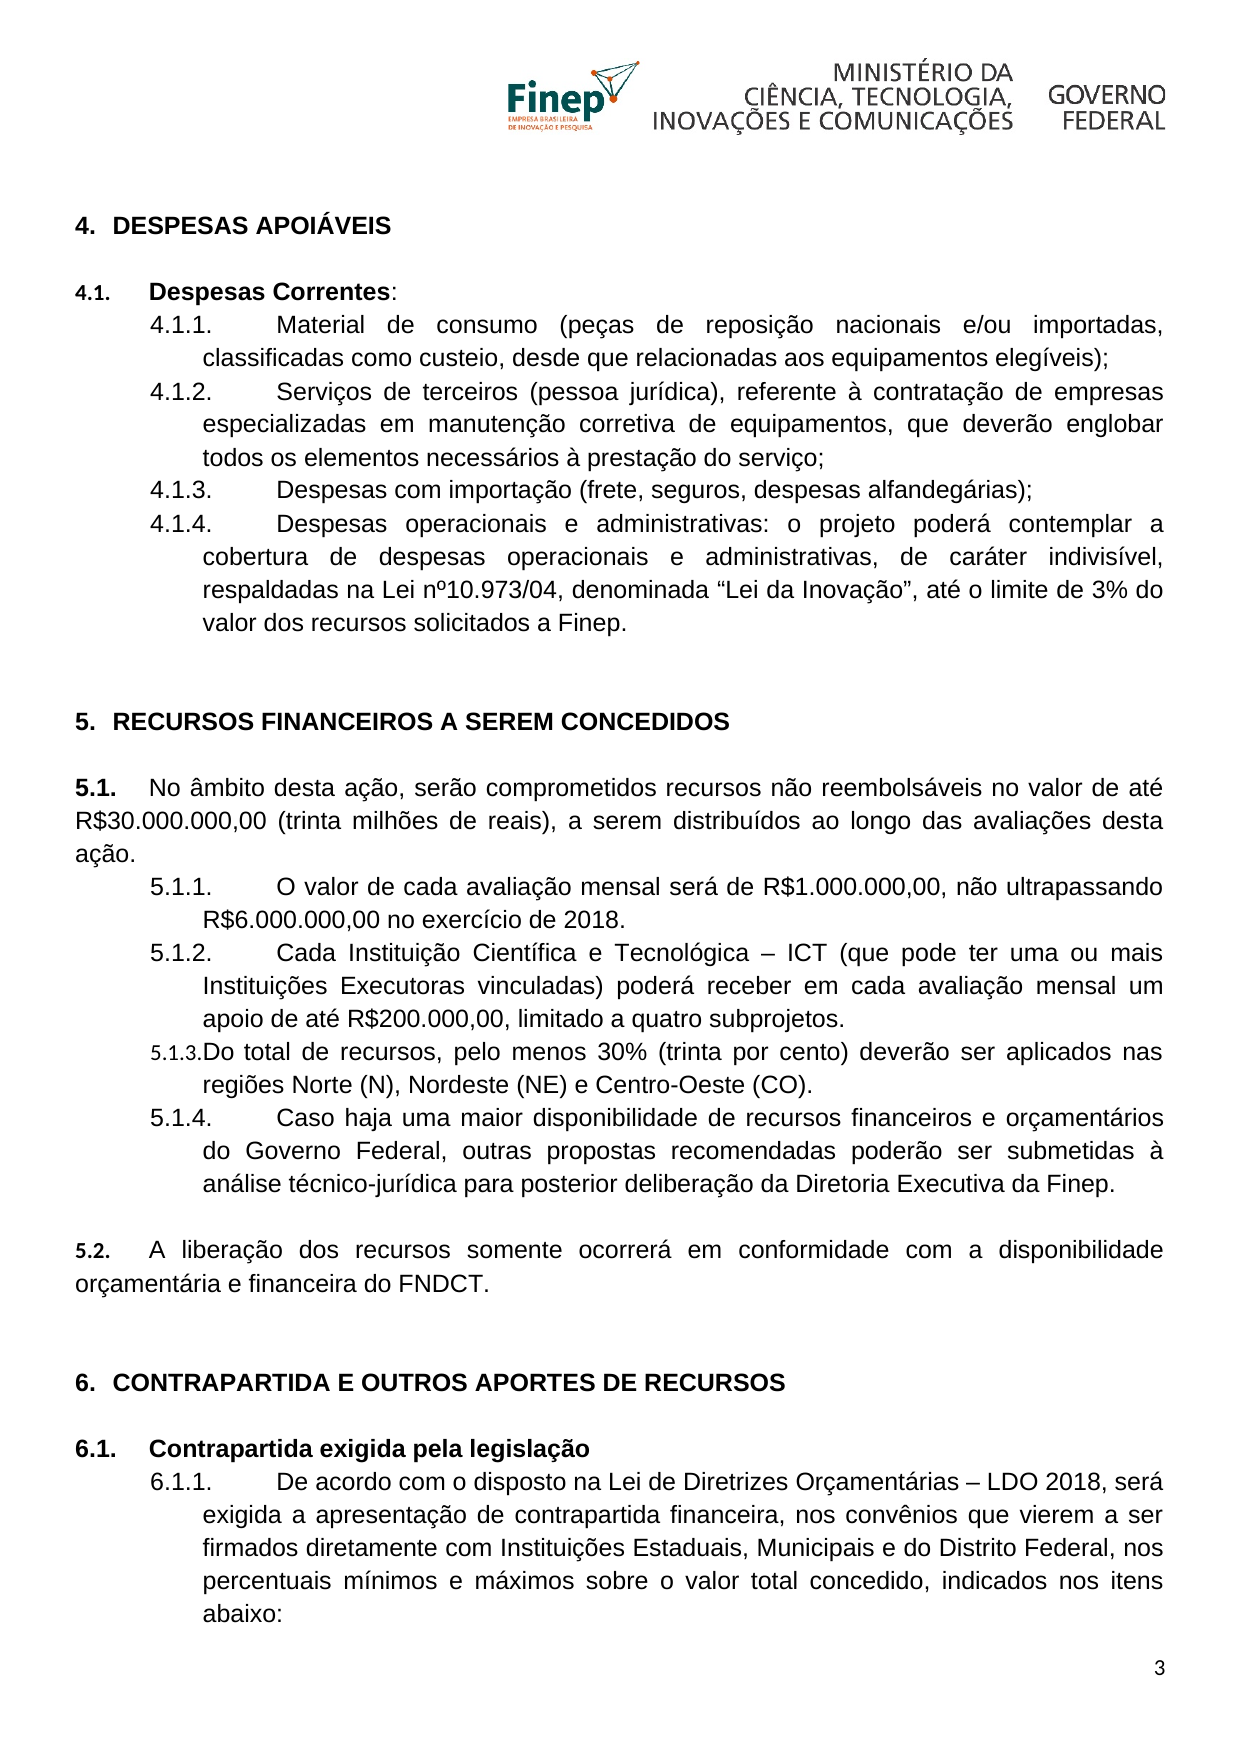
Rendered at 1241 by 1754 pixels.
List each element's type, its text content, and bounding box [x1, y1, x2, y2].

list CONTRAPARTIDA E OUTROS APORTES DE RECURSOS [75, 1368, 1165, 1397]
list Despesas com importação (frete, seguros, despesas alfandegárias); [150, 476, 1165, 504]
list Despesas Correntes: [75, 277, 1165, 306]
list Cada Instituição Científica e Tecnológica – ICT (que pode ter uma ou mais Instituições Executoras vinculadas) poderá receber em cada avaliação mensal um apoio de até R$200.000,00, limitado a quatro subprojetos. [150, 938, 1165, 1033]
list O valor de cada avaliação mensal será de R$1.000.000,00, não ultrapassando R$6.000.000,00 no exercício de 2018. [150, 872, 1165, 933]
list Serviços de terceiros (pessoa jurídica), referente à contratação de empresas especializadas em manutenção corretiva de equipamentos, que deverão englobar todos os elementos necessários à prestação do serviço; [150, 376, 1165, 471]
list A liberação dos recursos somente ocorrerá em conformidade com a disponibilidade orçamentária e financeira do FNDCT. [75, 1235, 1165, 1298]
list RECURSOS FINANCEIROS A SEREM CONCEDIDOS [75, 707, 1165, 735]
list De acordo com o disposto na Lei de Diretrizes Orçamentárias – LDO 2018, será exigida a apresentação de contrapartida financeira, nos convênios que vierem a ser firmados diretamente com Instituições Estaduais, Municipais e do Distrito Federal, nos percentuais mínimos e máximos sobre o valor total concedido, indicados nos itens abaixo: [150, 1467, 1165, 1628]
list No âmbito desta ação, serão comprometidos recursos não reembolsáveis no valor de até R$30.000.000,00 (trinta milhões de reais), a serem distribuídos ao longo das avaliações desta ação. [75, 773, 1165, 867]
list Despesas operacionais e administrativas: o projeto poderá contemplar a cobertura de despesas operacionais e administrativas, de caráter indivisível, respaldadas na Lei nº10.973/04, denominada “Lei da Inovação”, até o limite de 3% do valor dos recursos solicitados a Finep. [150, 508, 1165, 636]
list Do total de recursos, pelo menos 30% (trinta por cento) deverão ser aplicados nas regiões Norte (N), Nordeste (NE) e Centro-Oeste (CO). [150, 1037, 1165, 1099]
list Material de consumo (peças de reposição nacionais e/ou importadas, classificadas como custeio, desde que relacionadas aos equipamentos elegíveis); [150, 310, 1165, 372]
list Caso haja uma maior disponibilidade de recursos financeiros e orçamentários do Governo Federal, outras propostas recomendadas poderão ser submetidas à análise técnico-jurídica para posterior deliberação da Diretoria Executiva da Finep. [150, 1103, 1165, 1198]
list DESPESAS APOIÁVEIS [75, 211, 1165, 239]
list Contrapartida exigida pela legislação [75, 1434, 1165, 1463]
